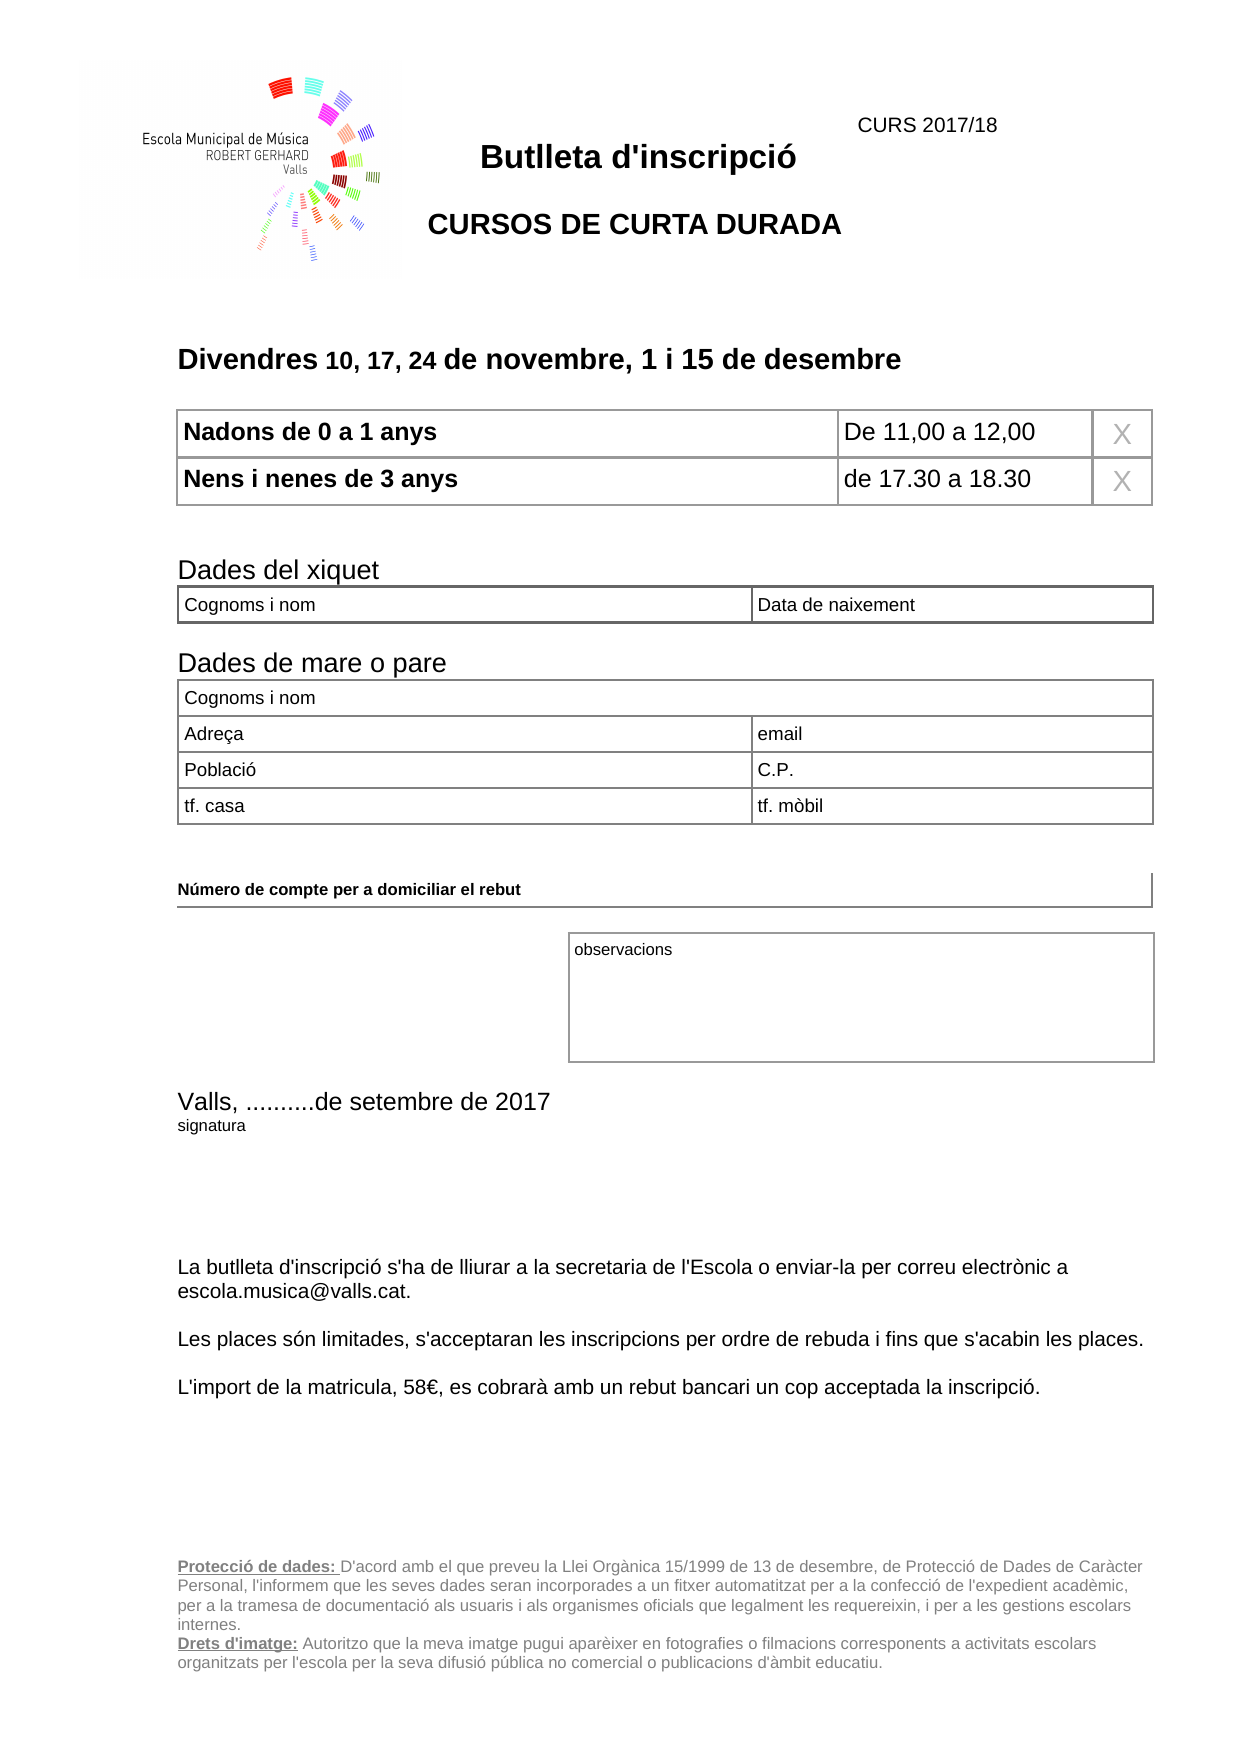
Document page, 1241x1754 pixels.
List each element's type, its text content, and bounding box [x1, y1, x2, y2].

table_header Cognoms i nom [179, 681, 1152, 715]
text Dades del xiquet [177, 554, 1152, 585]
table_cell Nens i nenes de 3 anys [178, 459, 837, 504]
text L'import de la matricula, 58€, es cobrarà amb un rebut bancari un cop acceptada la inscripció. [177, 1374, 1152, 1398]
picture [78, 60, 403, 279]
text La butlleta d'inscripció s'ha de lliurar a la secretaria de l'Escola o enviar-la per correu electrònic a escola.musica@valls.cat. [177, 1255, 1152, 1303]
text Divendres 10, 17, 24 de novembre, 1 i 15 de desembre [177, 342, 1152, 375]
table_header Cognoms i nom [179, 588, 751, 621]
text Valls, ..........de setembre de 2017 [177, 1087, 1152, 1116]
table_cell Població [179, 753, 751, 787]
table_header Data de naixement [753, 588, 1152, 621]
table_cell email [753, 717, 1152, 751]
table_cell de 17.30 a 18.30 [839, 459, 1091, 504]
table_cell tf. casa [179, 789, 751, 823]
table_header Nadons de 0 a 1 anys [178, 411, 837, 456]
table_cell C.P. [753, 753, 1152, 787]
table_cell Adreça [179, 717, 751, 751]
table_header Número de compte per a domiciliar el rebut [177, 873, 1151, 906]
table_header observacions [570, 934, 1153, 1061]
text Les places són limitades, s'acceptaran les inscripcions per ordre de rebuda i fins que s'acabin les places. [177, 1327, 1152, 1351]
table_cell X [1094, 459, 1151, 504]
table_cell tf. mòbil [753, 789, 1152, 823]
text Dades de mare o pare [177, 647, 1152, 679]
text signatura [177, 1116, 1152, 1135]
table_header De 11,00 a 12,00 [839, 411, 1091, 456]
table_header X [1094, 411, 1151, 456]
